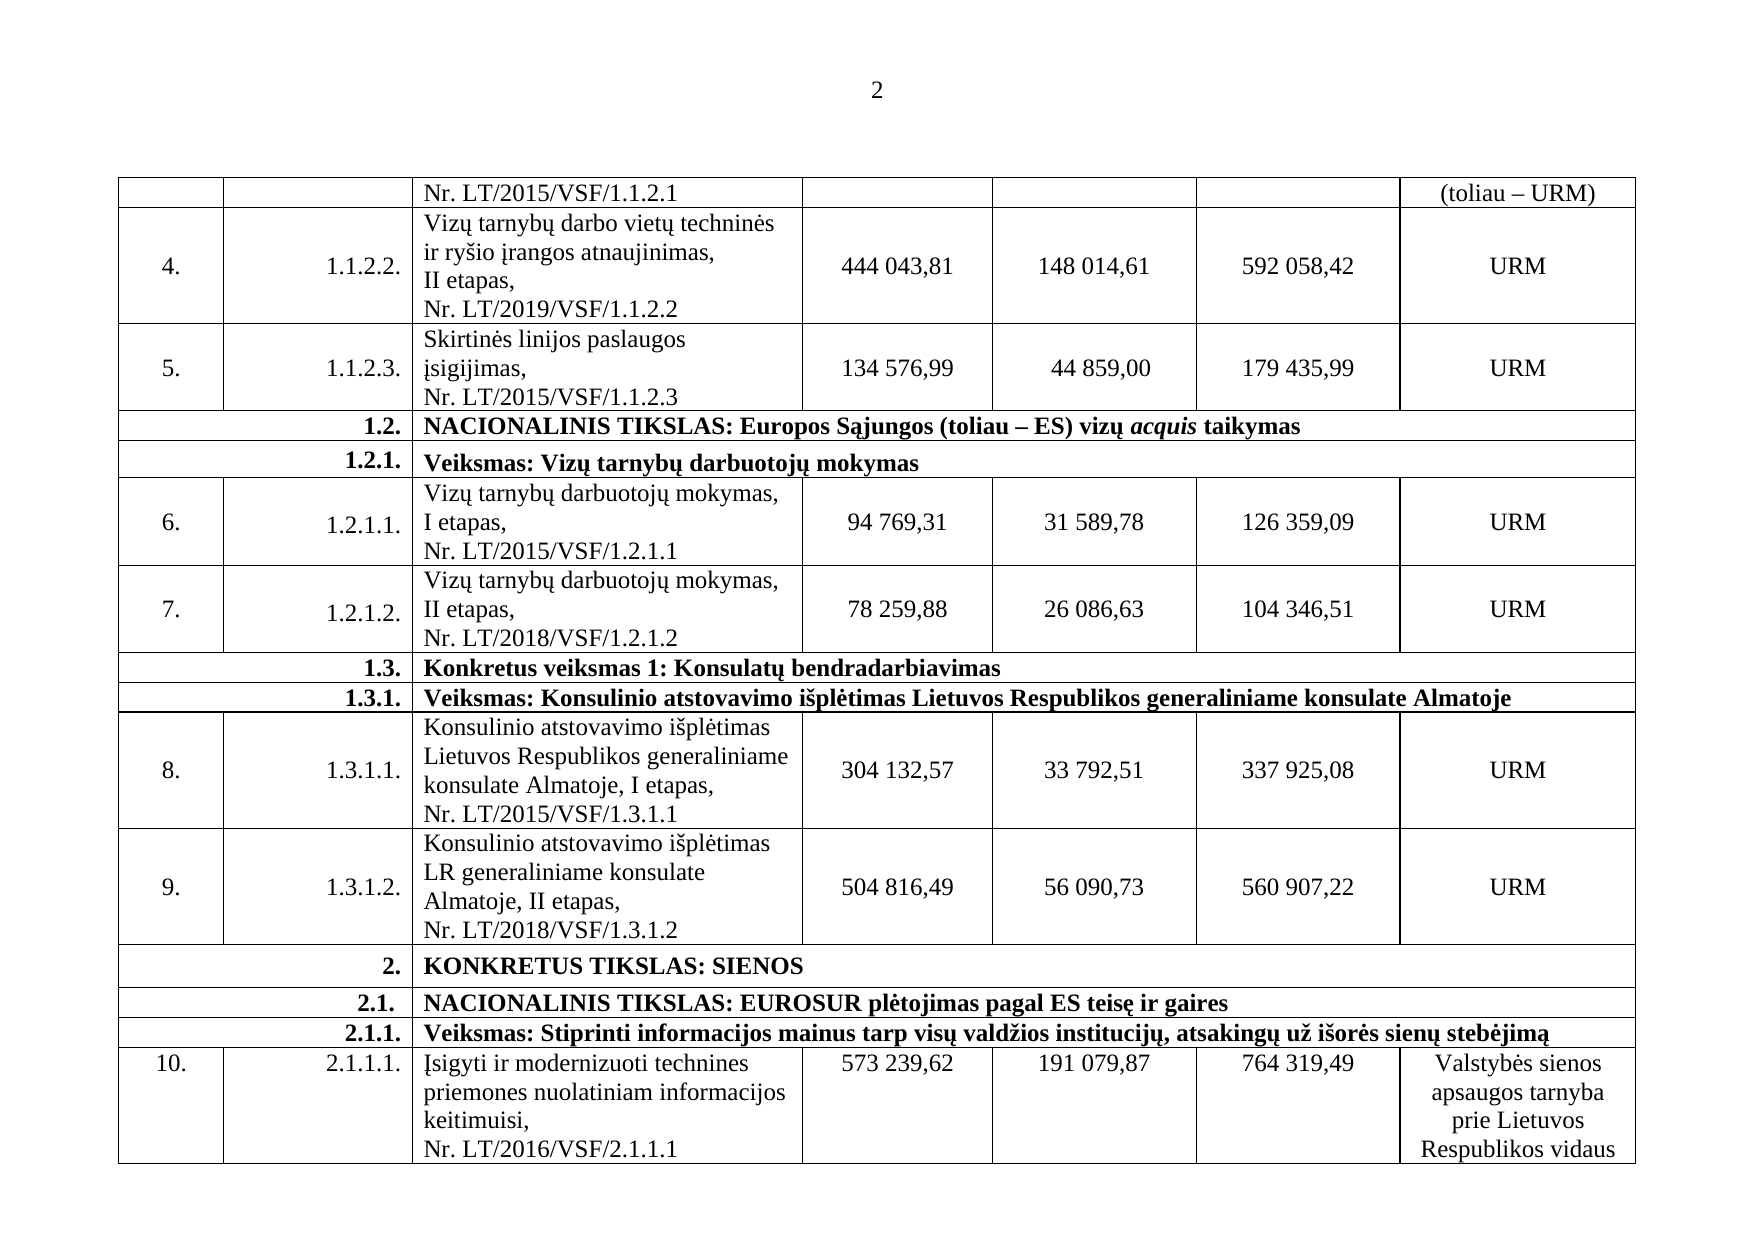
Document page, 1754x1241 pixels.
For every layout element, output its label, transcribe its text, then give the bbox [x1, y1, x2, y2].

table_cell 8. [119, 713, 223, 827]
table_cell [993, 178, 1196, 207]
table_cell 148 014,61 [993, 208, 1196, 323]
table_cell URM [1401, 324, 1635, 410]
table_cell 1.3.1. [119, 683, 412, 711]
table_cell Konsulinio atstovavimo išplėtimas LR generaliniame konsulate Almatoje, II etapas, Nr. LT/2018/VSF/1.3.1.2 [413, 829, 802, 943]
table_cell Vizų tarnybų darbuotojų mokymas, I etapas, Nr. LT/2015/VSF/1.2.1.1 [413, 478, 802, 564]
table_cell 104 346,51 [1197, 566, 1399, 652]
table_cell 573 239,62 [803, 1048, 992, 1163]
table_cell 10. [119, 1048, 223, 1163]
table_cell 31 589,78 [993, 478, 1196, 564]
table_cell 1.3.1.2. [224, 829, 412, 943]
table_cell 5. [119, 324, 223, 410]
table_cell 764 319,49 [1197, 1048, 1399, 1163]
table_cell 94 769,31 [803, 478, 992, 564]
table_cell 134 576,99 [803, 324, 992, 410]
table_cell 26 086,63 [993, 566, 1196, 652]
table_cell 2.1.1.1. [224, 1048, 412, 1163]
table_cell 7. [119, 566, 223, 652]
table_cell 126 359,09 [1197, 478, 1399, 564]
table_cell (toliau – URM) [1401, 178, 1635, 207]
table_cell 191 079,87 [993, 1048, 1196, 1163]
table_cell URM [1401, 829, 1635, 943]
table_cell 4. [119, 208, 223, 323]
table_cell 444 043,81 [803, 208, 992, 323]
table_cell 179 435,99 [1197, 324, 1399, 410]
table_cell Konsulinio atstovavimo išplėtimas Lietuvos Respublikos generaliniame konsulate Almatoje, I etapas, Nr. LT/2015/VSF/1.3.1.1 [413, 713, 802, 827]
table_cell 9. [119, 829, 223, 943]
table_cell [803, 178, 992, 207]
table_cell [224, 178, 412, 207]
table_cell KONKRETUS TIKSLAS: SIENOS [413, 945, 1635, 987]
table_cell 1.3. [119, 653, 412, 682]
table_cell NACIONALINIS TIKSLAS: Europos Sąjungos (toliau – ES) vizų acquis taikymas [413, 411, 1635, 440]
table_cell 1.2.1.2. [224, 566, 412, 652]
table_cell 6. [119, 478, 223, 564]
table_cell URM [1401, 208, 1635, 323]
table_cell 44 859,00 [993, 324, 1196, 410]
table_cell URM [1401, 566, 1635, 652]
table_cell 1.2.1.1. [224, 478, 412, 564]
table_cell 56 090,73 [993, 829, 1196, 943]
table_cell URM [1401, 713, 1635, 827]
table_cell 1.2.1. [119, 441, 412, 477]
table_cell 1.2. [119, 411, 412, 440]
table_cell Veiksmas: Vizų tarnybų darbuotojų mokymas [413, 441, 1635, 477]
table_cell 337 925,08 [1197, 713, 1399, 827]
table_cell Valstybės sienos apsaugos tarnyba prie Lietuvos Respublikos vidaus [1401, 1048, 1635, 1163]
table_cell 1.1.2.2. [224, 208, 412, 323]
table_cell [119, 178, 223, 207]
table_cell 1.1.2.3. [224, 324, 412, 410]
table_cell Nr. LT/2015/VSF/1.1.2.1 [413, 178, 802, 207]
table_cell [1197, 178, 1399, 207]
table_cell URM [1401, 478, 1635, 564]
table_cell 2.1. [119, 988, 412, 1017]
table_cell Vizų tarnybų darbo vietų techninės ir ryšio įrangos atnaujinimas, II etapas, Nr. LT/2019/VSF/1.1.2.2 [413, 208, 802, 323]
table_cell Konkretus veiksmas 1: Konsulatų bendradarbiavimas [413, 653, 1635, 682]
table_cell 560 907,22 [1197, 829, 1399, 943]
table_cell Veiksmas: Konsulinio atstovavimo išplėtimas Lietuvos Respublikos generaliniame konsulate Almatoje [413, 683, 1635, 711]
table_cell 33 792,51 [993, 713, 1196, 827]
table_cell 2.1.1. [119, 1018, 412, 1047]
table_cell Vizų tarnybų darbuotojų mokymas, II etapas, Nr. LT/2018/VSF/1.2.1.2 [413, 566, 802, 652]
table_cell Įsigyti ir modernizuoti technines priemones nuolatiniam informacijos keitimuisi, Nr. LT/2016/VSF/2.1.1.1 [413, 1048, 802, 1163]
table_cell 1.3.1.1. [224, 713, 412, 827]
table_cell Skirtinės linijos paslaugos įsigijimas, Nr. LT/2015/VSF/1.1.2.3 [413, 324, 802, 410]
table_cell 504 816,49 [803, 829, 992, 943]
table_cell 2. [119, 945, 412, 987]
table_cell 592 058,42 [1197, 208, 1399, 323]
table_cell NACIONALINIS TIKSLAS: EUROSUR plėtojimas pagal ES teisę ir gaires [413, 988, 1635, 1017]
table_cell Veiksmas: Stiprinti informacijos mainus tarp visų valdžios institucijų, atsakingų už išorės sienų stebėjimą [413, 1018, 1635, 1047]
table_cell 78 259,88 [803, 566, 992, 652]
table_cell 304 132,57 [803, 713, 992, 827]
